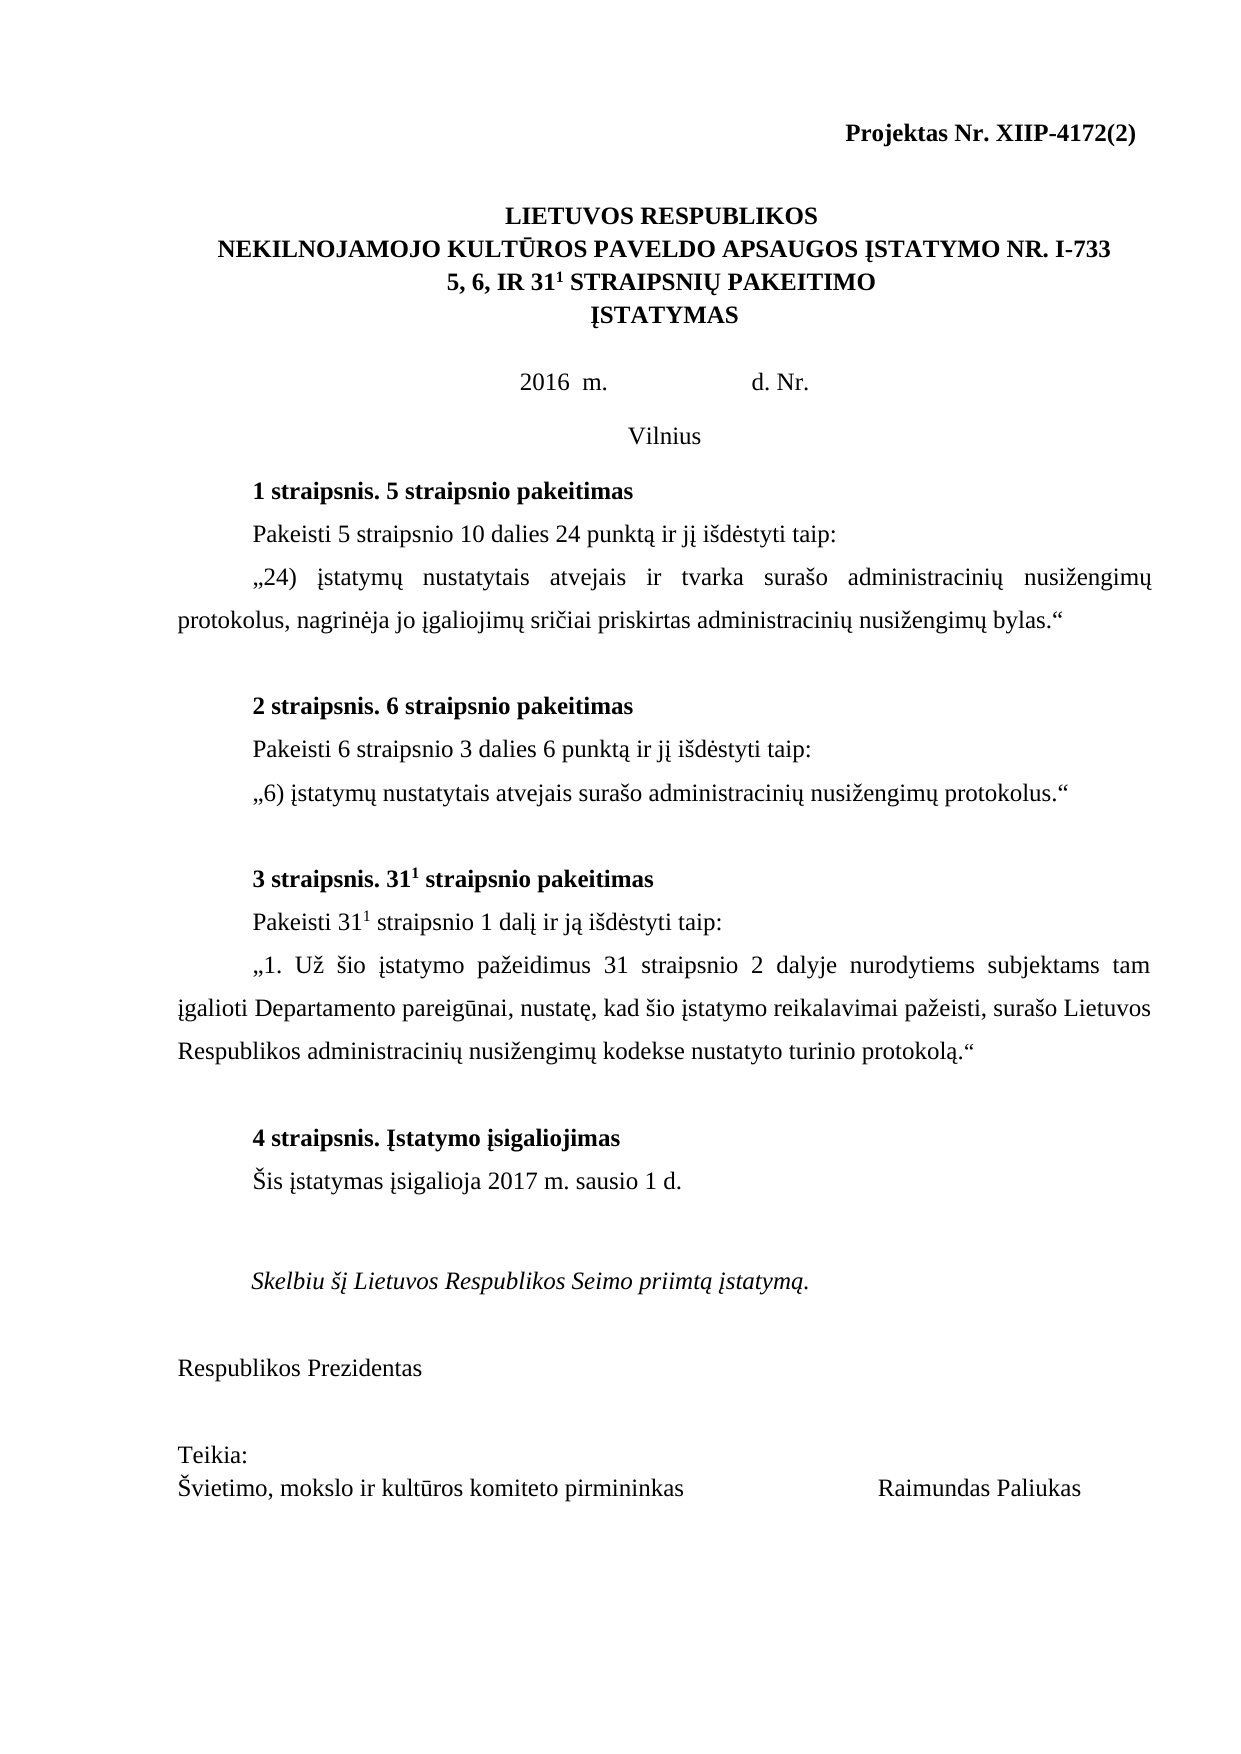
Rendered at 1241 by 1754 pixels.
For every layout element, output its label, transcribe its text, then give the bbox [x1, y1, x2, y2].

text Projektas Nr. XIIP-4172(2) [177, 118, 1152, 147]
text Respublikos Prezidentas [177, 1353, 1152, 1381]
text „1. Už šio įstatymo pažeidimus 31 straipsnio 2 dalyje nurodytiems subjektams tam įgalioti Departamento pareigūnai, nustatę, kad šio įstatymo reikalavimai pažeisti, surašo Lietuvos Respublikos administracinių nusižengimų kodekse nustatyto turinio protokolą.“ [177, 950, 1152, 1065]
text 1 straipsnis. 5 straipsnio pakeitimas [177, 476, 1152, 504]
text Pakeisti 311 straipsnio 1 dalį ir ją išdėstyti taip: [177, 907, 1152, 936]
text Teikia: [177, 1440, 1152, 1469]
text Vilnius [177, 421, 1152, 450]
text Pakeisti 6 straipsnio 3 dalies 6 punktą ir jį išdėstyti taip: [177, 734, 1152, 763]
text Švietimo, mokslo ir kultūros komiteto pirmininkas Raimundas Paliukas [177, 1473, 1152, 1502]
text NEKILNOJAMOJO KULTŪROS PAVELDO APSAUGOS ĮSTATYMO NR. I-733 5, 6, IR 311 STRAIPSNIŲ PAKEITIMO [177, 234, 1152, 296]
text 2016 m. d. Nr. [177, 367, 1152, 395]
text 4 straipsnis. Įstatymo įsigaliojimas [177, 1123, 1152, 1151]
text Skelbiu šį Lietuvos Respublikos Seimo priimtą įstatymą. [177, 1266, 1152, 1295]
text Šis įstatymas įsigalioja 2017 m. sausio 1 d. [177, 1166, 1152, 1194]
text ĮSTATYMAS [177, 301, 1152, 329]
text Pakeisti 5 straipsnio 10 dalies 24 punktą ir jį išdėstyti taip: [177, 519, 1152, 548]
text 3 straipsnis. 311 straipsnio pakeitimas [177, 864, 1152, 893]
text 2 straipsnis. 6 straipsnio pakeitimas [177, 691, 1152, 720]
text „24) įstatymų nustatytais atvejais ir tvarka surašo administracinių nusižengimų protokolus, nagrinėja jo įgaliojimų sričiai priskirtas administracinių nusižengimų bylas.“ [177, 562, 1152, 634]
text „6) įstatymų nustatytais atvejais surašo administracinių nusižengimų protokolus.“ [177, 778, 1152, 806]
text LIETUVOS RESPUBLIKOS [177, 201, 1152, 230]
